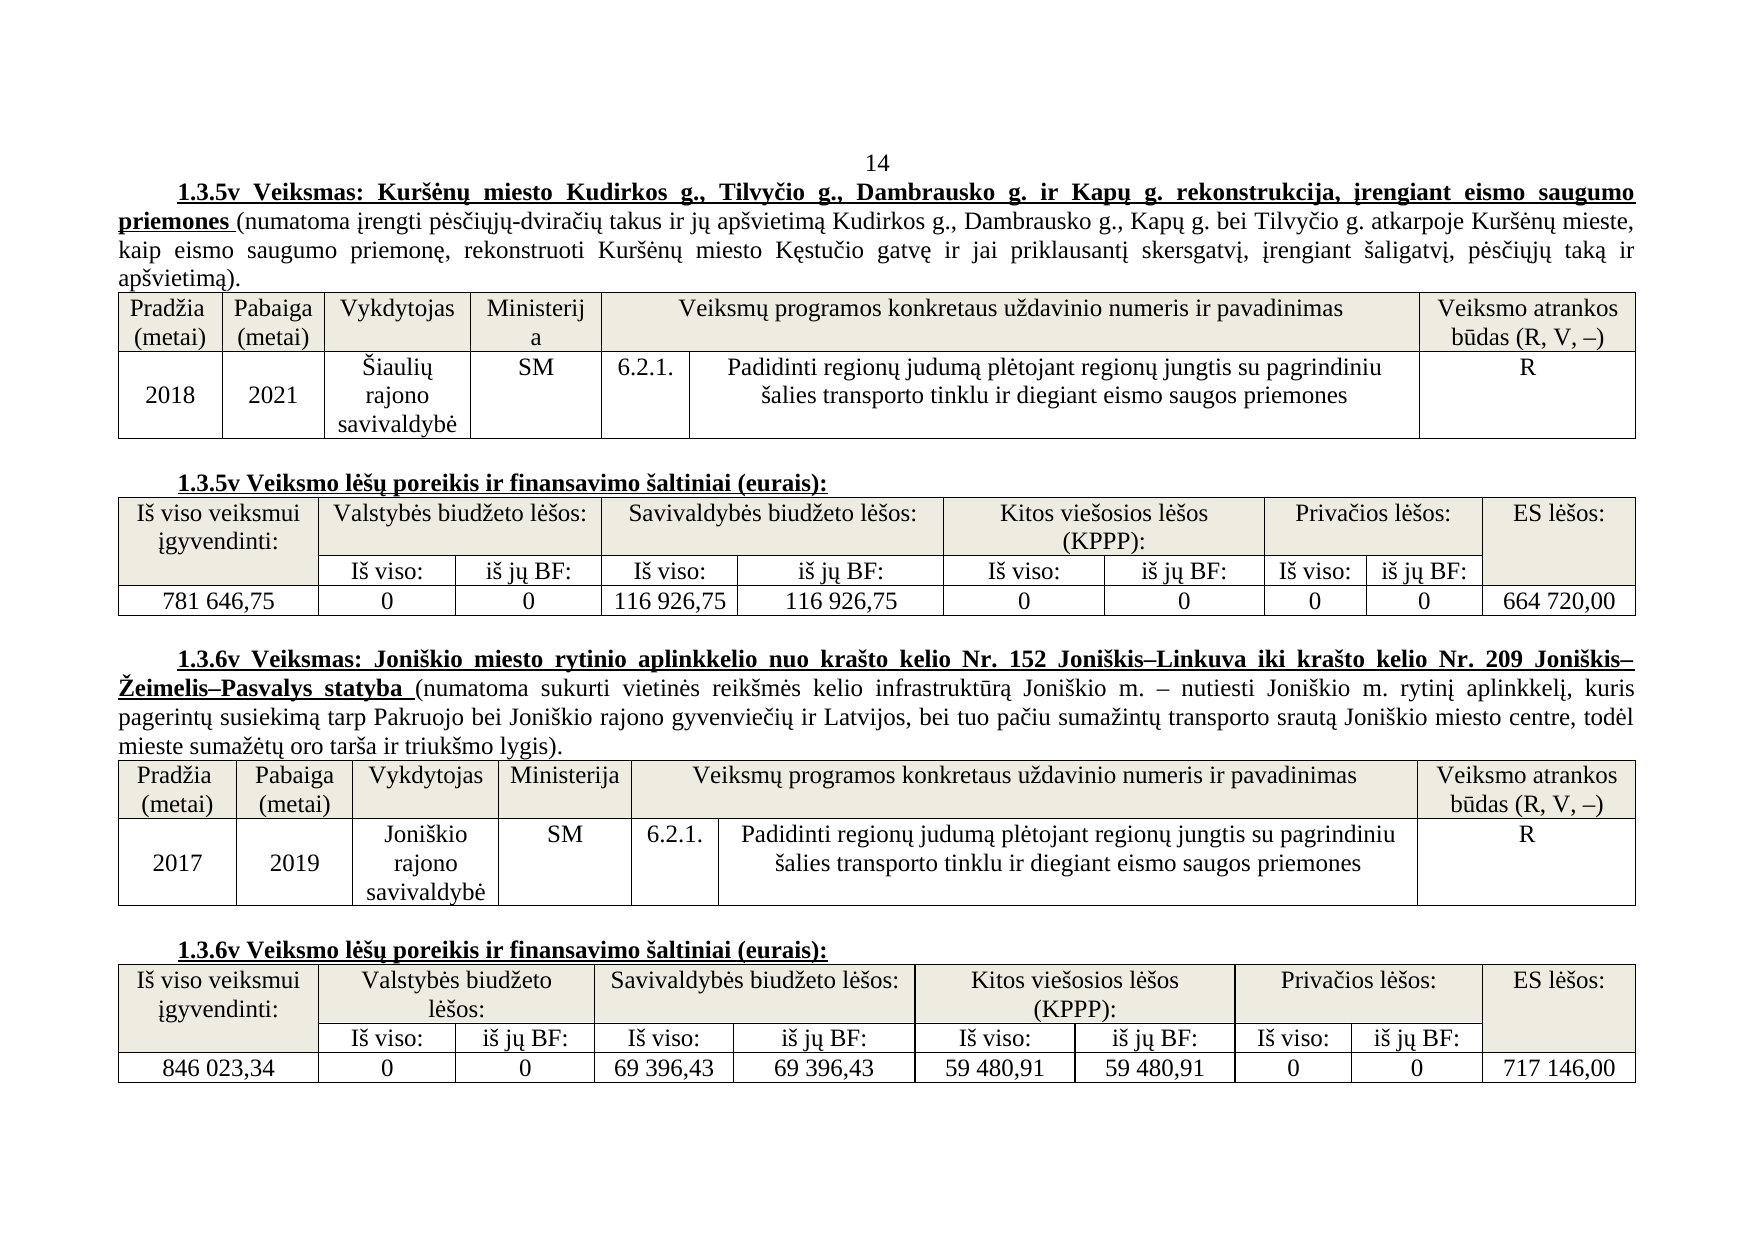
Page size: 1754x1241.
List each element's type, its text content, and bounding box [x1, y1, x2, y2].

text 1.3.6v Veiksmas: Joniškio miesto rytinio aplinkkelio nuo krašto kelio Nr. 152 Joniškis–Linkuva iki krašto kelio Nr. 209 Joniškis–Žeimelis–Pasvalys statyba (numatoma sukurti vietinės reikšmės kelio infrastruktūrą Joniškio m. – nutiesti Joniškio m. rytinį aplinkkelį, kuris pagerintų susiekimą tarp Pakruojo bei Joniškio rajono gyvenviečių ir Latvijos, bei tuo pačiu sumažintų transporto srautą Joniškio miesto centre, todėl mieste sumažėtų oro tarša ir triukšmo lygis). [118, 644, 1636, 759]
table_header ES lėšos: [1483, 965, 1635, 1052]
table_header Kitos viešosios lėšos (KPPP): [944, 498, 1264, 555]
table_cell 0 [1367, 586, 1482, 615]
table_header Iš viso veiksmui įgyvendinti: [119, 498, 318, 585]
table_header Vykdytojas [325, 293, 470, 351]
table_cell iš jų BF: [1352, 1024, 1482, 1052]
table_cell iš jų BF: [1105, 556, 1264, 585]
table_cell 2018 [119, 352, 222, 438]
table_cell 2019 [237, 819, 352, 905]
table_cell iš jų BF: [456, 556, 601, 585]
table_cell 0 [1236, 1053, 1351, 1082]
table_header Ministerija [499, 761, 631, 818]
table_cell Iš viso: [916, 1024, 1074, 1052]
table_cell 69 396,43 [595, 1053, 733, 1082]
table_cell 116 926,75 [602, 586, 737, 615]
table_cell Iš viso: [944, 556, 1104, 585]
table_cell Šiaulių rajono savivaldybė [325, 352, 470, 438]
table_header Vykdytojas [353, 761, 498, 818]
table_cell 0 [1265, 586, 1366, 615]
table_cell 781 646,75 [119, 586, 318, 615]
table_cell iš jų BF: [738, 556, 943, 585]
table_cell 0 [944, 586, 1104, 615]
table_header Ministerija [471, 293, 601, 351]
text 1.3.6v Veiksmo lėšų poreikis ir finansavimo šaltiniai (eurais): [118, 935, 1636, 964]
table_cell Joniškio rajono savivaldybė [353, 819, 498, 905]
table_cell R [1420, 352, 1635, 438]
table_cell 2017 [119, 819, 236, 905]
table_cell 116 926,75 [738, 586, 943, 615]
table_cell 846 023,34 [119, 1053, 318, 1082]
table_cell Iš viso: [602, 556, 737, 585]
table_cell iš jų BF: [734, 1024, 914, 1052]
table_cell 69 396,43 [734, 1053, 914, 1082]
table_header Veiksmo atrankos būdas (R, V, –) [1420, 293, 1635, 351]
table_header Valstybės biudžeto lėšos: [319, 965, 594, 1022]
table_cell 2021 [223, 352, 324, 438]
table_cell 6.2.1. [632, 819, 718, 905]
table_cell 0 [319, 586, 455, 615]
table_cell Iš viso: [1236, 1024, 1351, 1052]
table_header Savivaldybės biudžeto lėšos: [602, 498, 943, 555]
table_header Pradžia (metai) [119, 761, 236, 818]
table_cell Iš viso: [1265, 556, 1366, 585]
table_header Savivaldybės biudžeto lėšos: [595, 965, 914, 1022]
table_header Iš viso veiksmui įgyvendinti: [119, 965, 318, 1052]
table_cell 59 480,91 [1076, 1053, 1234, 1082]
table_cell Iš viso: [595, 1024, 733, 1052]
table_header Veiksmų programos konkretaus uždavinio numeris ir pavadinimas [602, 293, 1419, 351]
table_header Privačios lėšos: [1265, 498, 1482, 555]
text 1.3.5v Veiksmo lėšų poreikis ir finansavimo šaltiniai (eurais): [118, 468, 1636, 497]
table_cell 0 [1352, 1053, 1482, 1082]
table_cell Padidinti regionų judumą plėtojant regionų jungtis su pagrindiniu šalies transporto tinklu ir diegiant eismo saugos priemones [690, 352, 1419, 438]
table_cell 664 720,00 [1483, 586, 1635, 615]
table_cell 0 [456, 1053, 594, 1082]
table_cell Iš viso: [319, 556, 455, 585]
table_header Veiksmo atrankos būdas (R, V, –) [1418, 761, 1635, 818]
table_cell R [1418, 819, 1635, 905]
text 1.3.5v Veiksmas: Kuršėnų miesto Kudirkos g., Tilvyčio g., Dambrausko g. ir Kapų g. rekonstrukcija, įrengiant eismo saugumo priemones (numatoma įrengti pėsčiųjų-dviračių takus ir jų apšvietimą Kudirkos g., Dambrausko g., Kapų g. bei Tilvyčio g. atkarpoje Kuršėnų mieste, kaip eismo saugumo priemonę, rekonstruoti Kuršėnų miesto Kęstučio gatvę ir jai priklausantį skersgatvį, įrengiant šaligatvį, pėsčiųjų taką ir apšvietimą). [118, 177, 1636, 292]
table_header Pabaiga (metai) [223, 293, 324, 351]
table_cell 59 480,91 [916, 1053, 1074, 1082]
table_header ES lėšos: [1483, 498, 1635, 585]
table_cell iš jų BF: [1367, 556, 1482, 585]
table_header Pradžia (metai) [119, 293, 222, 351]
table_cell 0 [1105, 586, 1264, 615]
table_header Kitos viešosios lėšos (KPPP): [916, 965, 1234, 1022]
table_cell iš jų BF: [456, 1024, 594, 1052]
table_cell Iš viso: [319, 1024, 455, 1052]
table_cell 0 [319, 1053, 455, 1082]
table_cell 717 146,00 [1483, 1053, 1635, 1082]
table_cell SM [471, 352, 601, 438]
table_cell 0 [456, 586, 601, 615]
table_cell SM [499, 819, 631, 905]
table_cell iš jų BF: [1076, 1024, 1234, 1052]
table_header Veiksmų programos konkretaus uždavinio numeris ir pavadinimas [632, 761, 1417, 818]
table_cell Padidinti regionų judumą plėtojant regionų jungtis su pagrindiniu šalies transporto tinklu ir diegiant eismo saugos priemones [719, 819, 1417, 905]
table_header Valstybės biudžeto lėšos: [319, 498, 601, 555]
table_header Privačios lėšos: [1236, 965, 1482, 1022]
table_cell 6.2.1. [602, 352, 689, 438]
table_header Pabaiga (metai) [237, 761, 352, 818]
